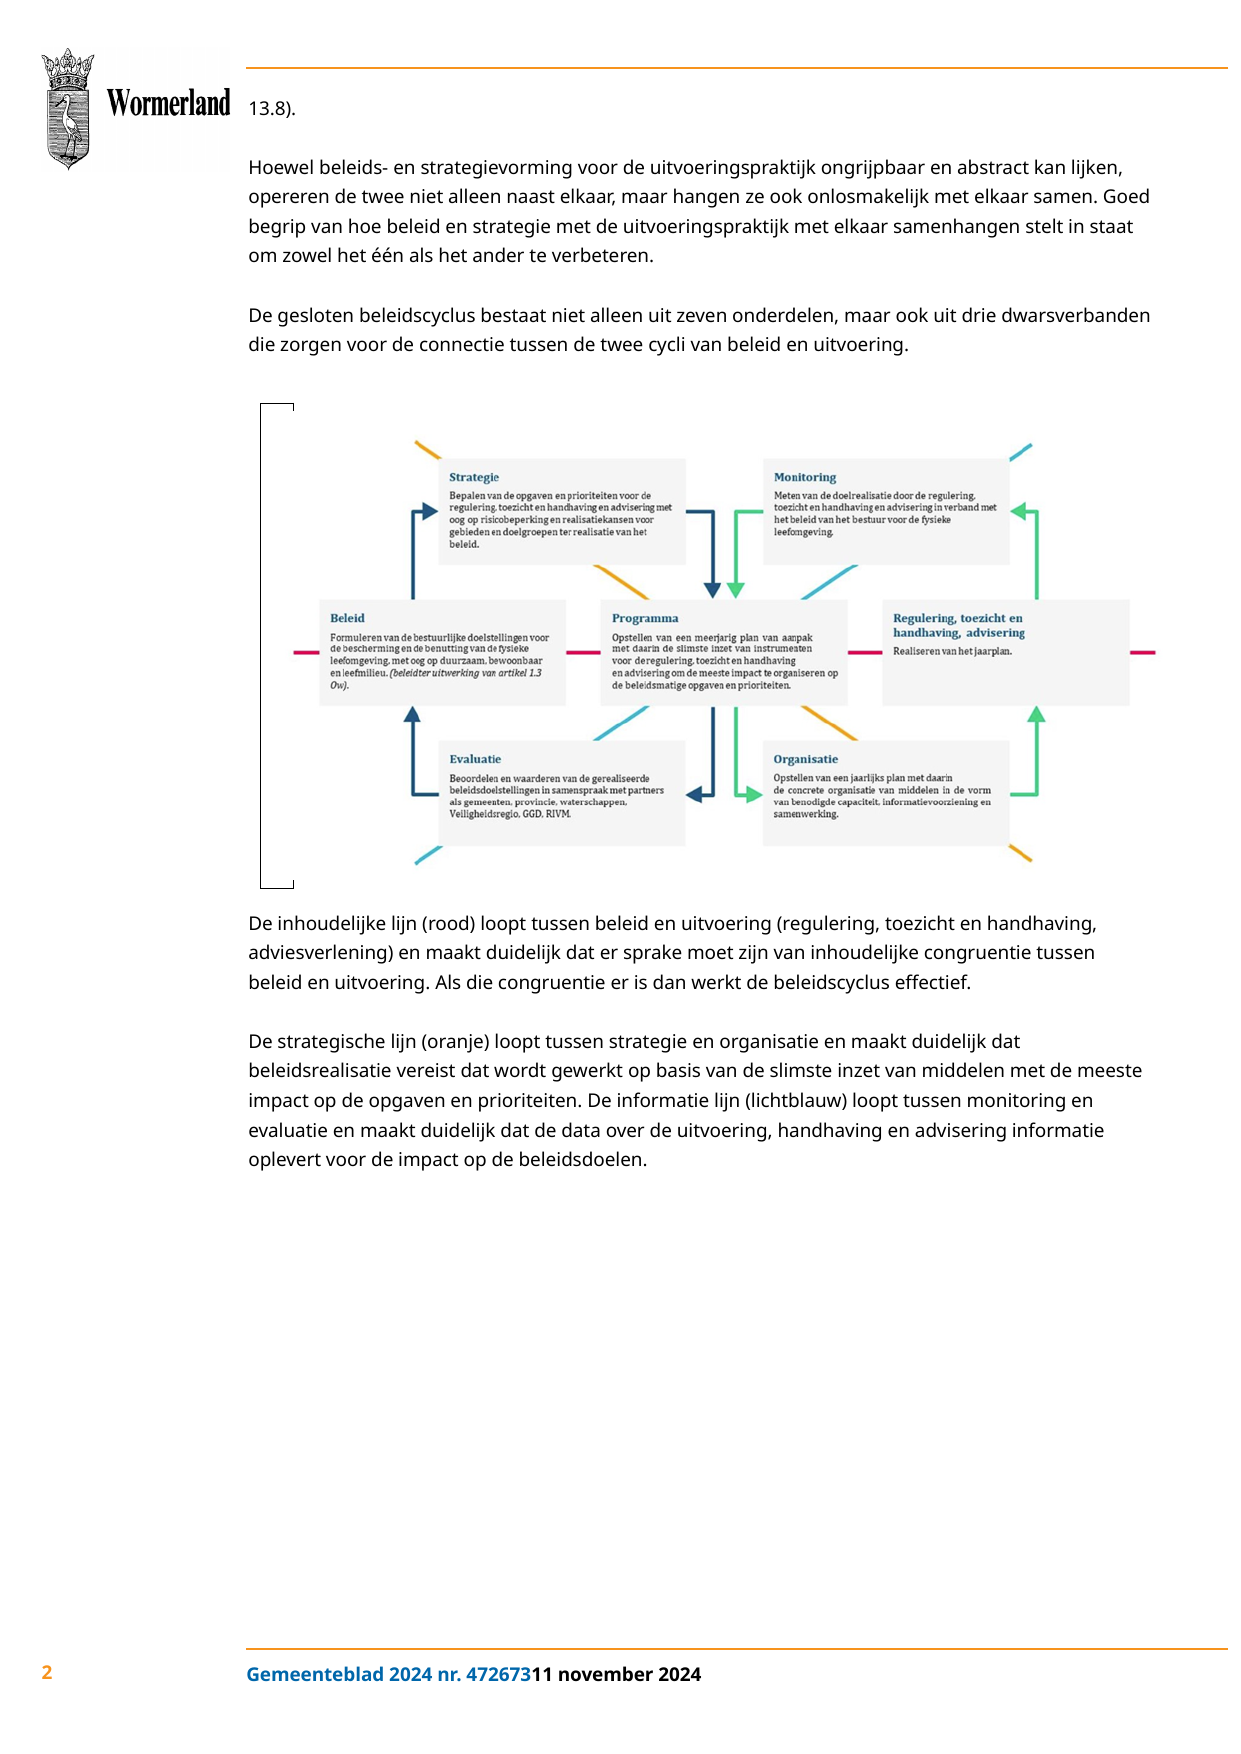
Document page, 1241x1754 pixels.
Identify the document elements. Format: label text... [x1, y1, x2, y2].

text De strategische lijn (oranje) loopt tussen strategie en organisatie en maakt duidelijk dat beleidsrealisatie vereist dat wordt gewerkt op basis van de slimste inzet van middelen met de meeste impact op de opgaven en prioriteiten. De informatie lijn (lichtblauw) loopt tussen monitoring en evaluatie en maakt duidelijk dat de data over de uitvoering, handhaving en advisering informatie oplevert voor de impact op de beleidsdoelen. [248, 1028, 1152, 1172]
picture [268, 411, 1173, 880]
text De inhoudelijke lijn (rood) loopt tussen beleid en uitvoering (regulering, toezicht en handhaving, adviesverlening) en maakt duidelijk dat er sprake moet zijn van inhoudelijke congruentie tussen beleid en uitvoering. Als die congruentie er is dan werkt de beleidscyclus effectief. [248, 910, 1152, 994]
text De gesloten beleidscyclus bestaat niet alleen uit zeven onderdelen, maar ook uit drie dwarsverbanden die zorgen voor de connectie tussen de twee cycli van beleid en uitvoering. [248, 302, 1152, 357]
picture [41, 47, 231, 172]
text Hoewel beleids- en strategievorming voor de uitvoeringspraktijk ongrijpbaar en abstract kan lijken, opereren de twee niet alleen naast elkaar, maar hangen ze ook onlosmakelijk met elkaar samen. Goed begrip van hoe beleid en strategie met de uitvoeringspraktijk met elkaar samenhangen stelt in staat om zowel het één als het ander te verbeteren. [248, 154, 1152, 268]
text 13.8). [248, 95, 1152, 121]
